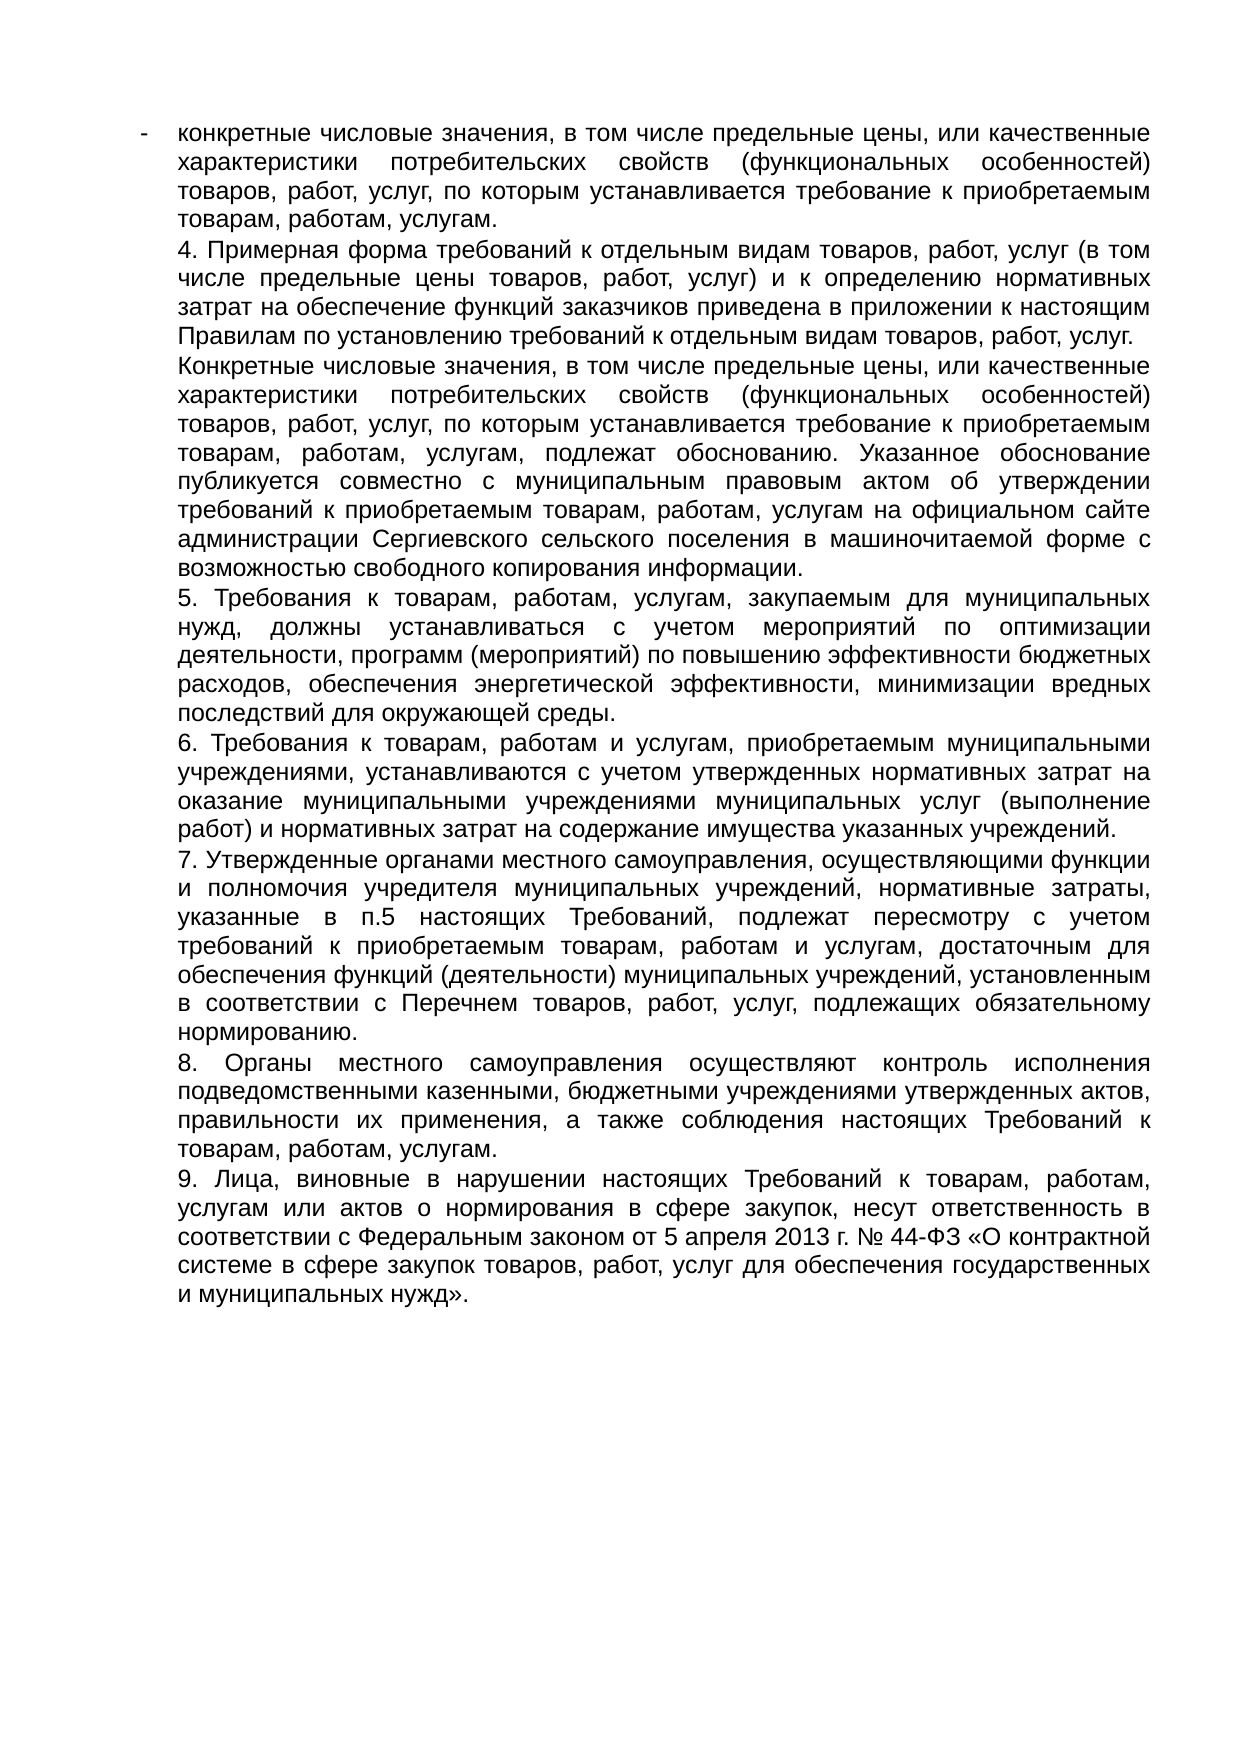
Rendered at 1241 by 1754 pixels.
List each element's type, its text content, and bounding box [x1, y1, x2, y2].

text 4. Примерная форма требований к отдельным видам товаров, работ, услуг (в том числе предельные цены товаров, работ, услуг) и к определению нормативных затрат на обеспечение функций заказчиков приведена в приложении к настоящим Правилам по установлению требований к отдельным видам товаров, работ, услуг. [177, 235, 1152, 350]
text 5. Требования к товарам, работам, услугам, закупаемым для муниципальных нужд, должны устанавливаться с учетом мероприятий по оптимизации деятельности, программ (мероприятий) по повышению эффективности бюджетных расходов, обеспечения энергетической эффективности, минимизации вредных последствий для окружающей среды. [177, 583, 1152, 727]
text Конкретные числовые значения, в том числе предельные цены, или качественные характеристики потребительских свойств (функциональных особенностей) товаров, работ, услуг, по которым устанавливается требование к приобретаемым товарам, работам, услугам, подлежат обоснованию. Указанное обоснование публикуется совместно с муниципальным правовым актом об утверждении требований к приобретаемым товарам, работам, услугам на официальном сайте администрации Сергиевского сельского поселения в машиночитаемой форме с возможностью свободного копирования информации. [177, 351, 1152, 581]
text 6. Требования к товарам, работам и услугам, приобретаемым муниципальными учреждениями, устанавливаются с учетом утвержденных нормативных затрат на оказание муниципальными учреждениями муниципальных услуг (выполнение работ) и нормативных затрат на содержание имущества указанных учреждений. [177, 728, 1152, 843]
text 9. Лица, виновные в нарушении настоящих Требований к товарам, работам, услугам или актов о нормирования в сфере закупок, несут ответственность в соответствии с Федеральным законом от 5 апреля 2013 г. № 44-ФЗ «О контрактной системе в сфере закупок товаров, работ, услуг для обеспечения государственных и муниципальных нужд». [177, 1164, 1152, 1308]
text - конкретные числовые значения, в том числе предельные цены, или качественные характеристики потребительских свойств (функциональных особенностей) товаров, работ, услуг, по которым устанавливается требование к приобретаемым товарам, работам, услугам. [140, 118, 1152, 233]
text 7. Утвержденные органами местного самоуправления, осуществляющими функции и полномочия учредителя муниципальных учреждений, нормативные затраты, указанные в п.5 настоящих Требований, подлежат пересмотру с учетом требований к приобретаемым товарам, работам и услугам, достаточным для обеспечения функций (деятельности) муниципальных учреждений, установленным в соответствии с Перечнем товаров, работ, услуг, подлежащих обязательному нормированию. [177, 845, 1152, 1046]
text 8. Органы местного самоуправления осуществляют контроль исполнения подведомственными казенными, бюджетными учреждениями утвержденных актов, правильности их применения, а также соблюдения настоящих Требований к товарам, работам, услугам. [177, 1047, 1152, 1162]
